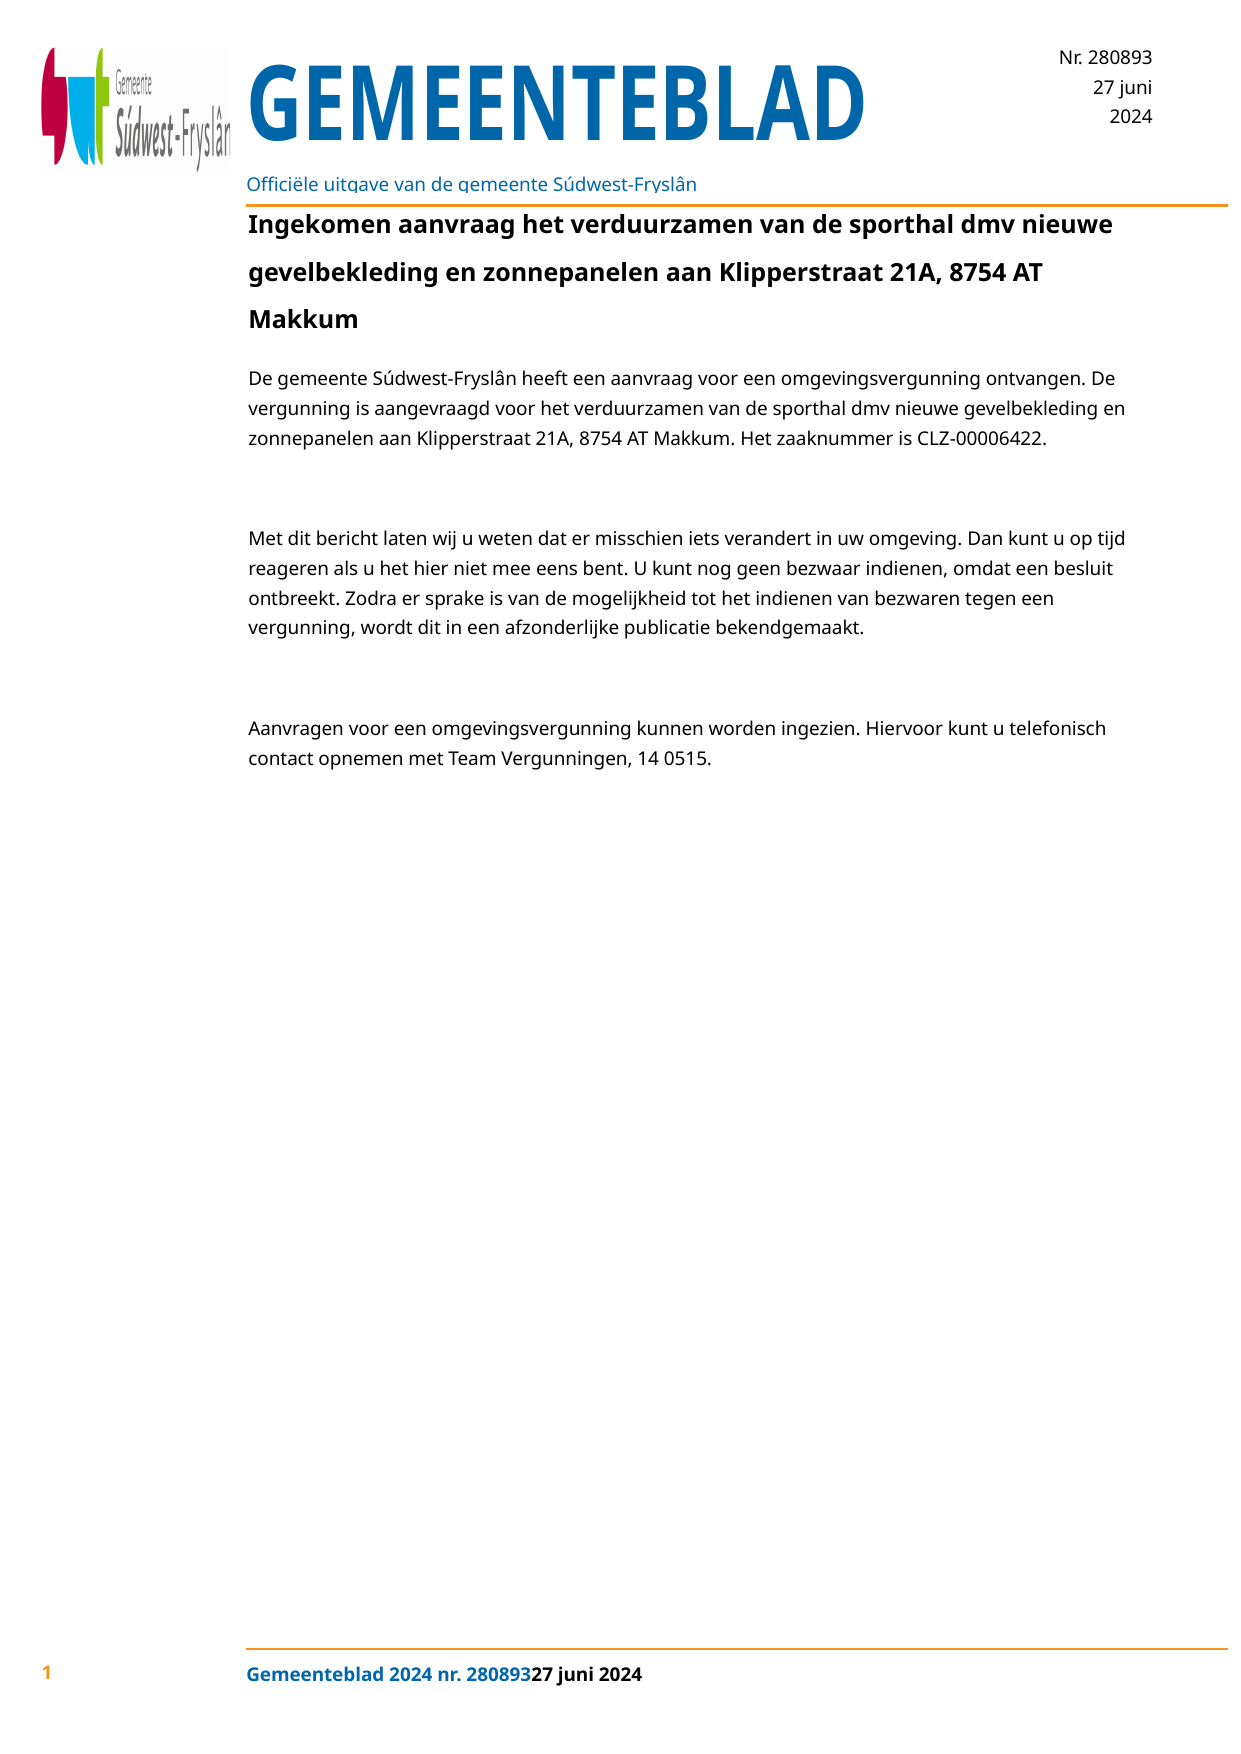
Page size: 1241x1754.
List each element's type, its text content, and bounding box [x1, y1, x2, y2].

text De gemeente Súdwest-Fryslân heeft een aanvraag voor een omgevingsvergunning ontvangen. De vergunning is aangevraagd voor het verduurzamen van de sporthal dmv nieuwe gevelbekleding en zonnepanelen aan Klipperstraat 21A, 8754 AT Makkum. Het zaaknummer is CLZ-00006422. [248, 366, 1152, 450]
text Ingekomen aanvraag het verduurzamen van de sporthal dmv nieuwe gevelbekleding en zonnepanelen aan Klipperstraat 21A, 8754 AT Makkum [248, 207, 1152, 336]
text Met dit bericht laten wij u weten dat er misschien iets verandert in uw omgeving. Dan kunt u op tijd reageren als u het hier niet mee eens bent. U kunt nog geen bezwaar indienen, omdat een besluit ontbreekt. Zodra er sprake is van de mogelijkheid tot het indienen van bezwaren tegen een vergunning, wordt dit in een afzonderlijke publicatie bekendgemaakt. [248, 526, 1152, 640]
picture [41, 47, 231, 172]
text Aanvragen voor een omgevingsvergunning kunnen worden ingezien. Hiervoor kunt u telefonisch contact opnemen met Team Vergunningen, 14 0515. [248, 715, 1152, 770]
